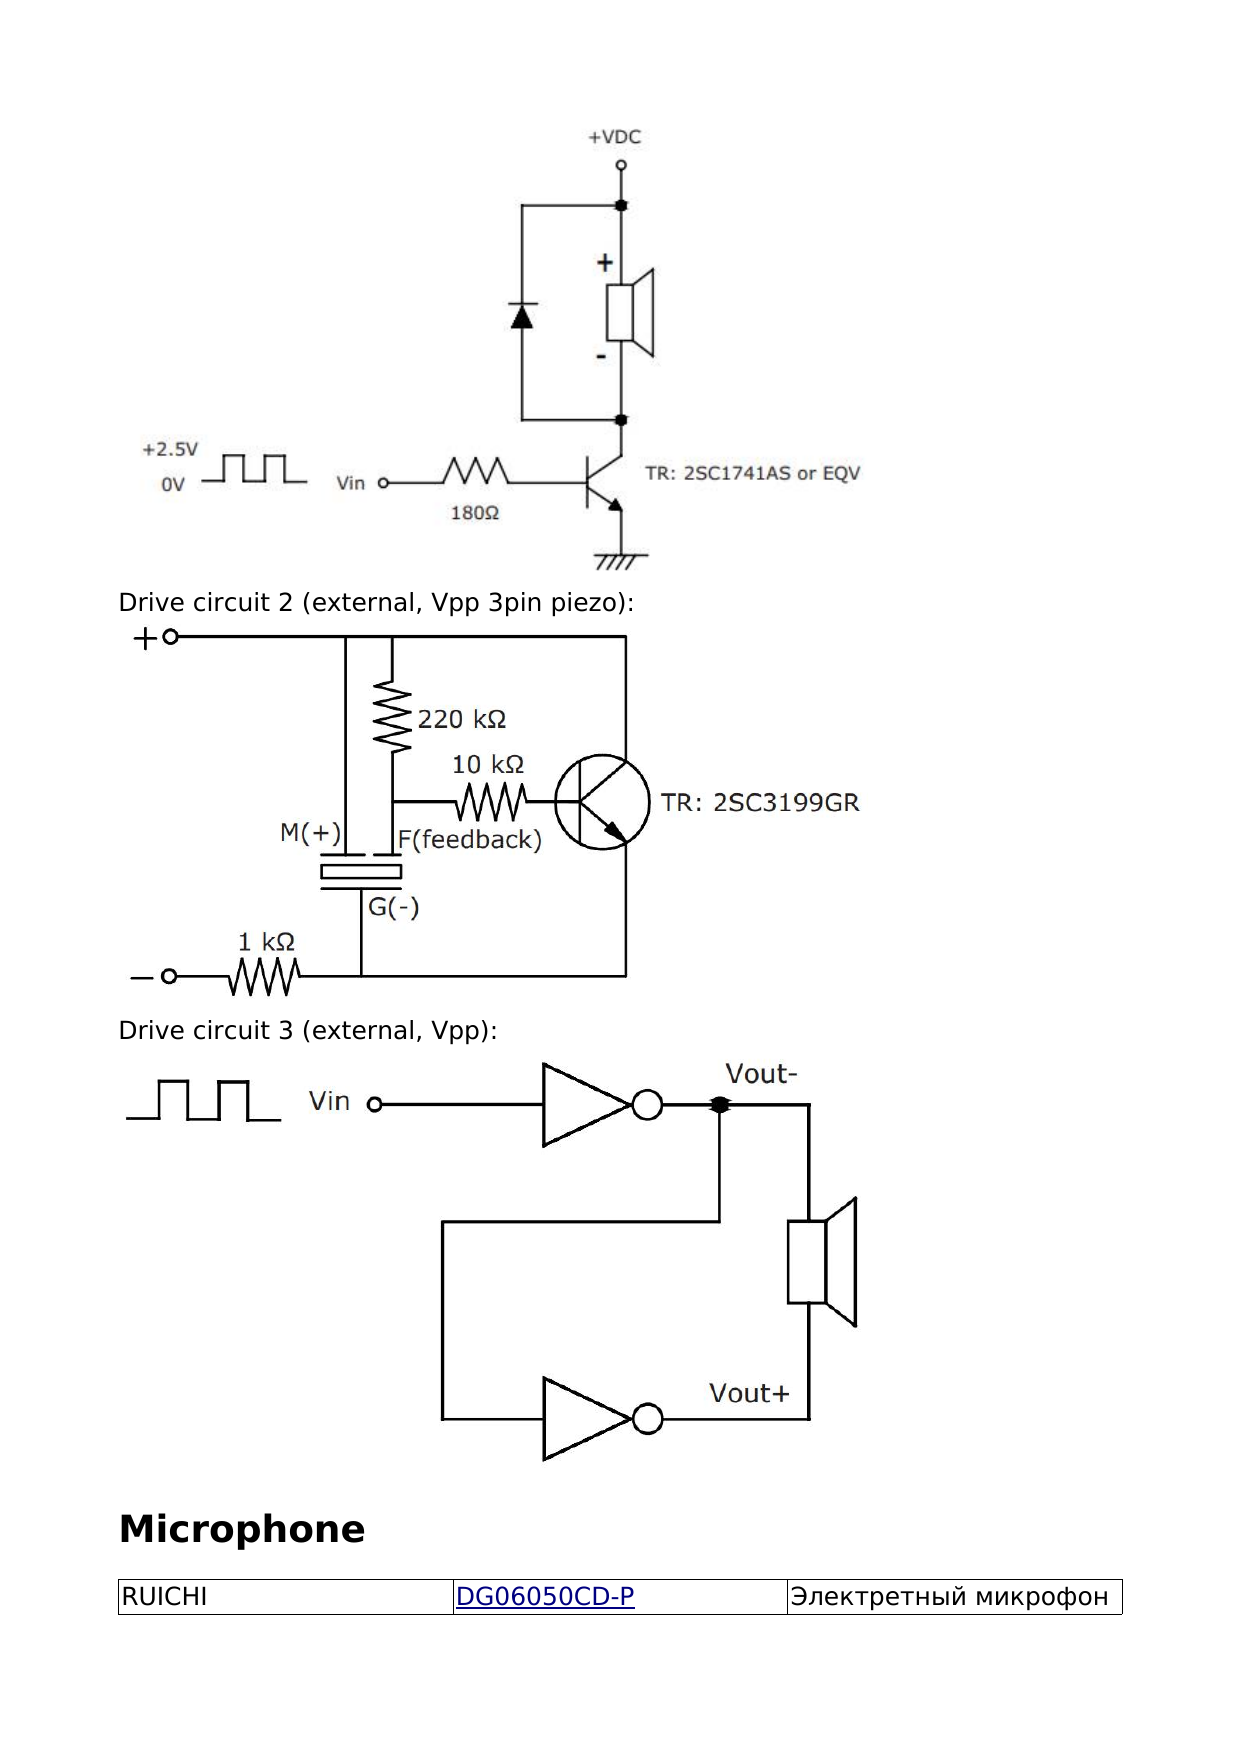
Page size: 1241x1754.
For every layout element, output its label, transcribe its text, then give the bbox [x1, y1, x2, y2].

text Drive circuit 2 (external, Vpp 3pin piezo): [118, 588, 1122, 1004]
table_header RUICHI [119, 1580, 453, 1614]
text Drive circuit 3 (external, Vpp): [118, 1016, 1122, 1471]
subtitle Microphone [118, 1508, 1122, 1552]
table_header Электретный микрофон [788, 1580, 1122, 1614]
picture [118, 617, 869, 1004]
picture [118, 1045, 869, 1471]
table_header DG06050CD-P [454, 1580, 787, 1614]
text [869, 118, 1122, 576]
picture [118, 118, 869, 576]
